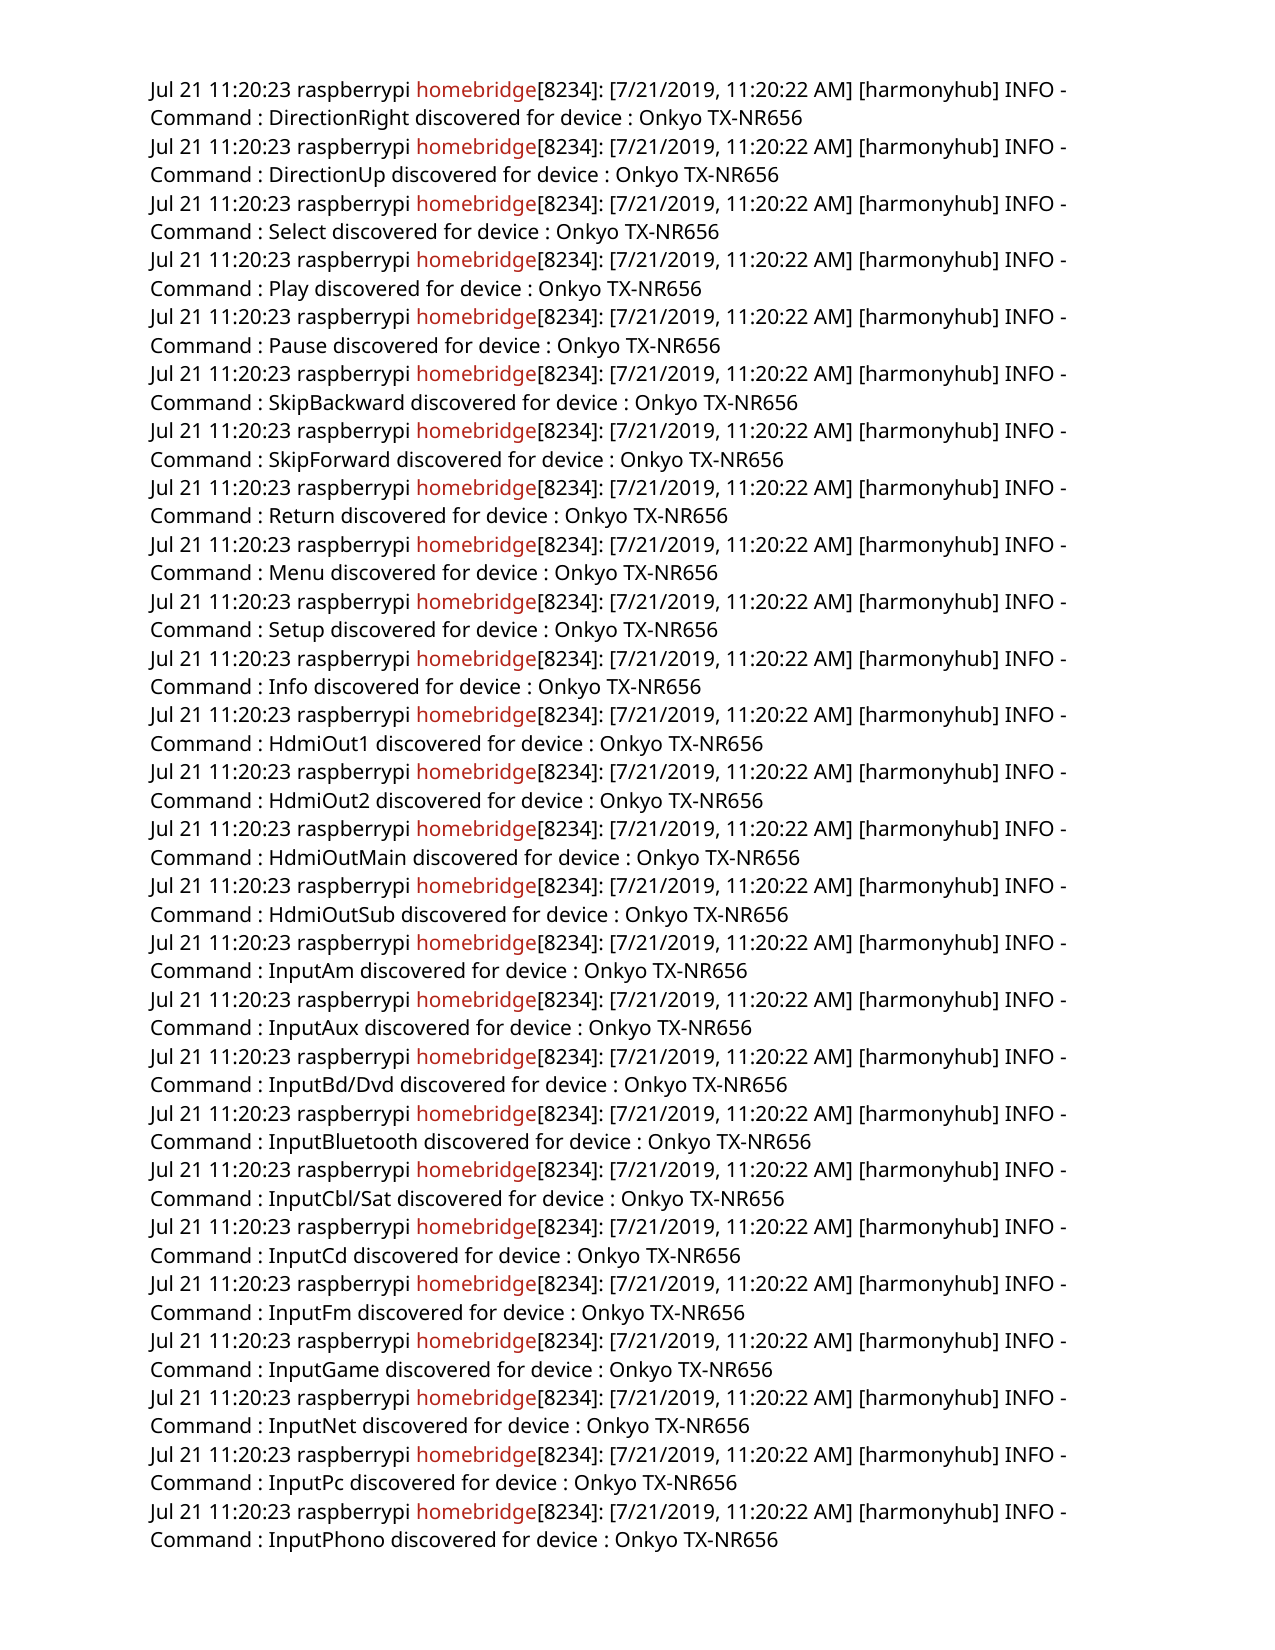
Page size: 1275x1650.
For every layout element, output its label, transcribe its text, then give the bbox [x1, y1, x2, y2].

text Jul 21 11:20:23 raspberrypi homebridge[8234]: [7/21/2019, 11:20:22 AM] [harmonyhub] INFO - Command : InputGame discovered for device : Onkyo TX-NR656 [150, 1326, 1125, 1383]
text Jul 21 11:20:23 raspberrypi homebridge[8234]: [7/21/2019, 11:20:22 AM] [harmonyhub] INFO - Command : SkipForward discovered for device : Onkyo TX-NR656 [150, 416, 1125, 473]
text Jul 21 11:20:23 raspberrypi homebridge[8234]: [7/21/2019, 11:20:22 AM] [harmonyhub] INFO - Command : InputNet discovered for device : Onkyo TX-NR656 [150, 1383, 1125, 1440]
text Jul 21 11:20:23 raspberrypi homebridge[8234]: [7/21/2019, 11:20:22 AM] [harmonyhub] INFO - Command : Setup discovered for device : Onkyo TX-NR656 [150, 587, 1125, 644]
text Jul 21 11:20:23 raspberrypi homebridge[8234]: [7/21/2019, 11:20:22 AM] [harmonyhub] INFO - Command : InputAm discovered for device : Onkyo TX-NR656 [150, 928, 1125, 985]
text Jul 21 11:20:23 raspberrypi homebridge[8234]: [7/21/2019, 11:20:22 AM] [harmonyhub] INFO - Command : Return discovered for device : Onkyo TX-NR656 [150, 473, 1125, 530]
text Jul 21 11:20:23 raspberrypi homebridge[8234]: [7/21/2019, 11:20:22 AM] [harmonyhub] INFO - Command : Play discovered for device : Onkyo TX-NR656 [150, 246, 1125, 302]
text Jul 21 11:20:23 raspberrypi homebridge[8234]: [7/21/2019, 11:20:22 AM] [harmonyhub] INFO - Command : InputBluetooth discovered for device : Onkyo TX-NR656 [150, 1099, 1125, 1156]
text Jul 21 11:20:23 raspberrypi homebridge[8234]: [7/21/2019, 11:20:22 AM] [harmonyhub] INFO - Command : HdmiOutSub discovered for device : Onkyo TX-NR656 [150, 871, 1125, 928]
text Jul 21 11:20:23 raspberrypi homebridge[8234]: [7/21/2019, 11:20:22 AM] [harmonyhub] INFO - Command : HdmiOut1 discovered for device : Onkyo TX-NR656 [150, 701, 1125, 757]
text Jul 21 11:20:23 raspberrypi homebridge[8234]: [7/21/2019, 11:20:22 AM] [harmonyhub] INFO - Command : DirectionRight discovered for device : Onkyo TX-NR656 [150, 75, 1125, 132]
text Jul 21 11:20:23 raspberrypi homebridge[8234]: [7/21/2019, 11:20:22 AM] [harmonyhub] INFO - Command : Menu discovered for device : Onkyo TX-NR656 [150, 530, 1125, 587]
text Jul 21 11:20:23 raspberrypi homebridge[8234]: [7/21/2019, 11:20:22 AM] [harmonyhub] INFO - Command : HdmiOut2 discovered for device : Onkyo TX-NR656 [150, 757, 1125, 814]
text Jul 21 11:20:23 raspberrypi homebridge[8234]: [7/21/2019, 11:20:22 AM] [harmonyhub] INFO - Command : Info discovered for device : Onkyo TX-NR656 [150, 644, 1125, 701]
text Jul 21 11:20:23 raspberrypi homebridge[8234]: [7/21/2019, 11:20:22 AM] [harmonyhub] INFO - Command : DirectionUp discovered for device : Onkyo TX-NR656 [150, 132, 1125, 189]
text Jul 21 11:20:23 raspberrypi homebridge[8234]: [7/21/2019, 11:20:22 AM] [harmonyhub] INFO - Command : InputCbl/Sat discovered for device : Onkyo TX-NR656 [150, 1156, 1125, 1212]
text Jul 21 11:20:23 raspberrypi homebridge[8234]: [7/21/2019, 11:20:22 AM] [harmonyhub] INFO - Command : HdmiOutMain discovered for device : Onkyo TX-NR656 [150, 814, 1125, 871]
text Jul 21 11:20:23 raspberrypi homebridge[8234]: [7/21/2019, 11:20:22 AM] [harmonyhub] INFO - Command : InputFm discovered for device : Onkyo TX-NR656 [150, 1269, 1125, 1326]
text Jul 21 11:20:23 raspberrypi homebridge[8234]: [7/21/2019, 11:20:22 AM] [harmonyhub] INFO - Command : InputPhono discovered for device : Onkyo TX-NR656 [150, 1497, 1125, 1554]
text Jul 21 11:20:23 raspberrypi homebridge[8234]: [7/21/2019, 11:20:22 AM] [harmonyhub] INFO - Command : InputCd discovered for device : Onkyo TX-NR656 [150, 1212, 1125, 1269]
text Jul 21 11:20:23 raspberrypi homebridge[8234]: [7/21/2019, 11:20:22 AM] [harmonyhub] INFO - Command : InputPc discovered for device : Onkyo TX-NR656 [150, 1440, 1125, 1497]
text Jul 21 11:20:23 raspberrypi homebridge[8234]: [7/21/2019, 11:20:22 AM] [harmonyhub] INFO - Command : Select discovered for device : Onkyo TX-NR656 [150, 189, 1125, 246]
text Jul 21 11:20:23 raspberrypi homebridge[8234]: [7/21/2019, 11:20:22 AM] [harmonyhub] INFO - Command : InputAux discovered for device : Onkyo TX-NR656 [150, 985, 1125, 1042]
text Jul 21 11:20:23 raspberrypi homebridge[8234]: [7/21/2019, 11:20:22 AM] [harmonyhub] INFO - Command : Pause discovered for device : Onkyo TX-NR656 [150, 302, 1125, 359]
text Jul 21 11:20:23 raspberrypi homebridge[8234]: [7/21/2019, 11:20:22 AM] [harmonyhub] INFO - Command : SkipBackward discovered for device : Onkyo TX-NR656 [150, 359, 1125, 416]
text Jul 21 11:20:23 raspberrypi homebridge[8234]: [7/21/2019, 11:20:22 AM] [harmonyhub] INFO - Command : InputBd/Dvd discovered for device : Onkyo TX-NR656 [150, 1042, 1125, 1099]
